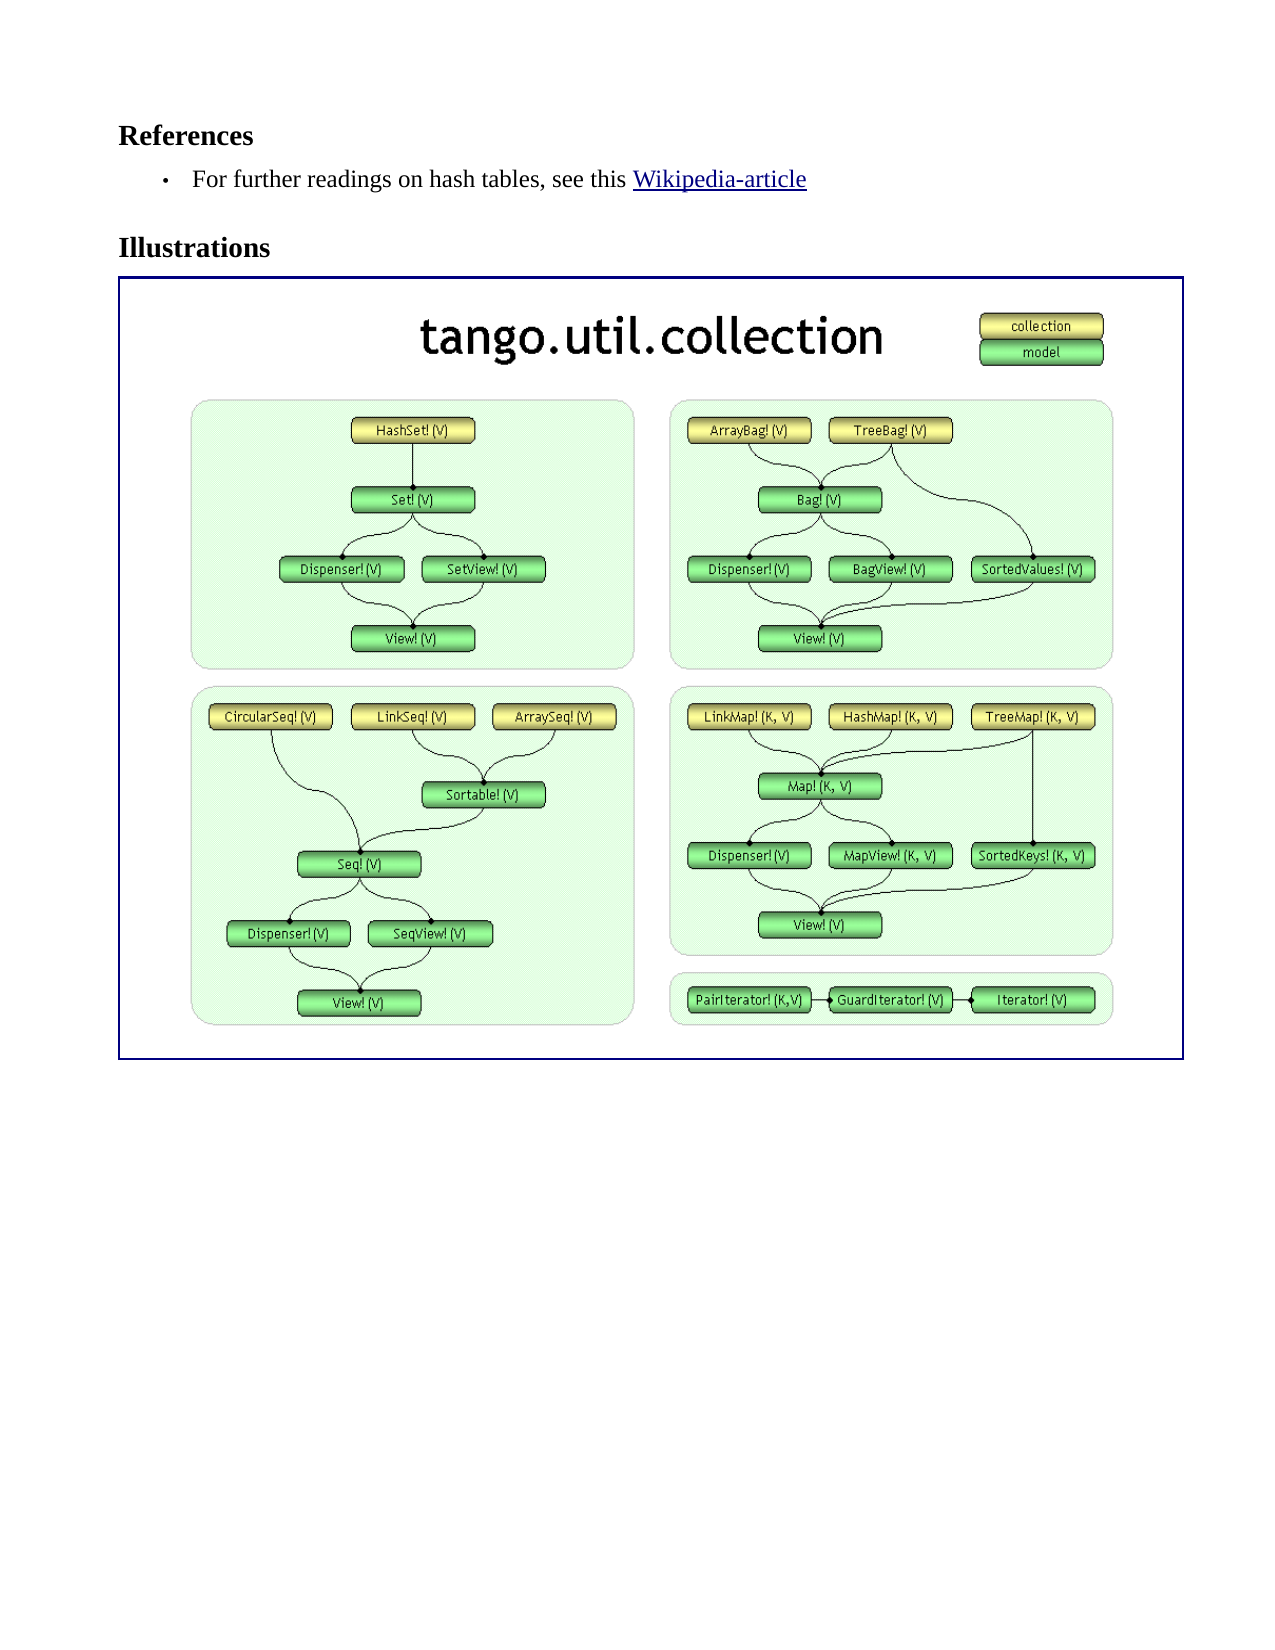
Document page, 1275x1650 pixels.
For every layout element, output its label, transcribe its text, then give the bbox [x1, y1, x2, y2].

subtitle Illustrations [118, 230, 1157, 264]
list For further readings on hash tables, see this Wikipedia-article [162, 164, 1157, 193]
subtitle References [118, 118, 1157, 152]
picture [120, 279, 1182, 1058]
